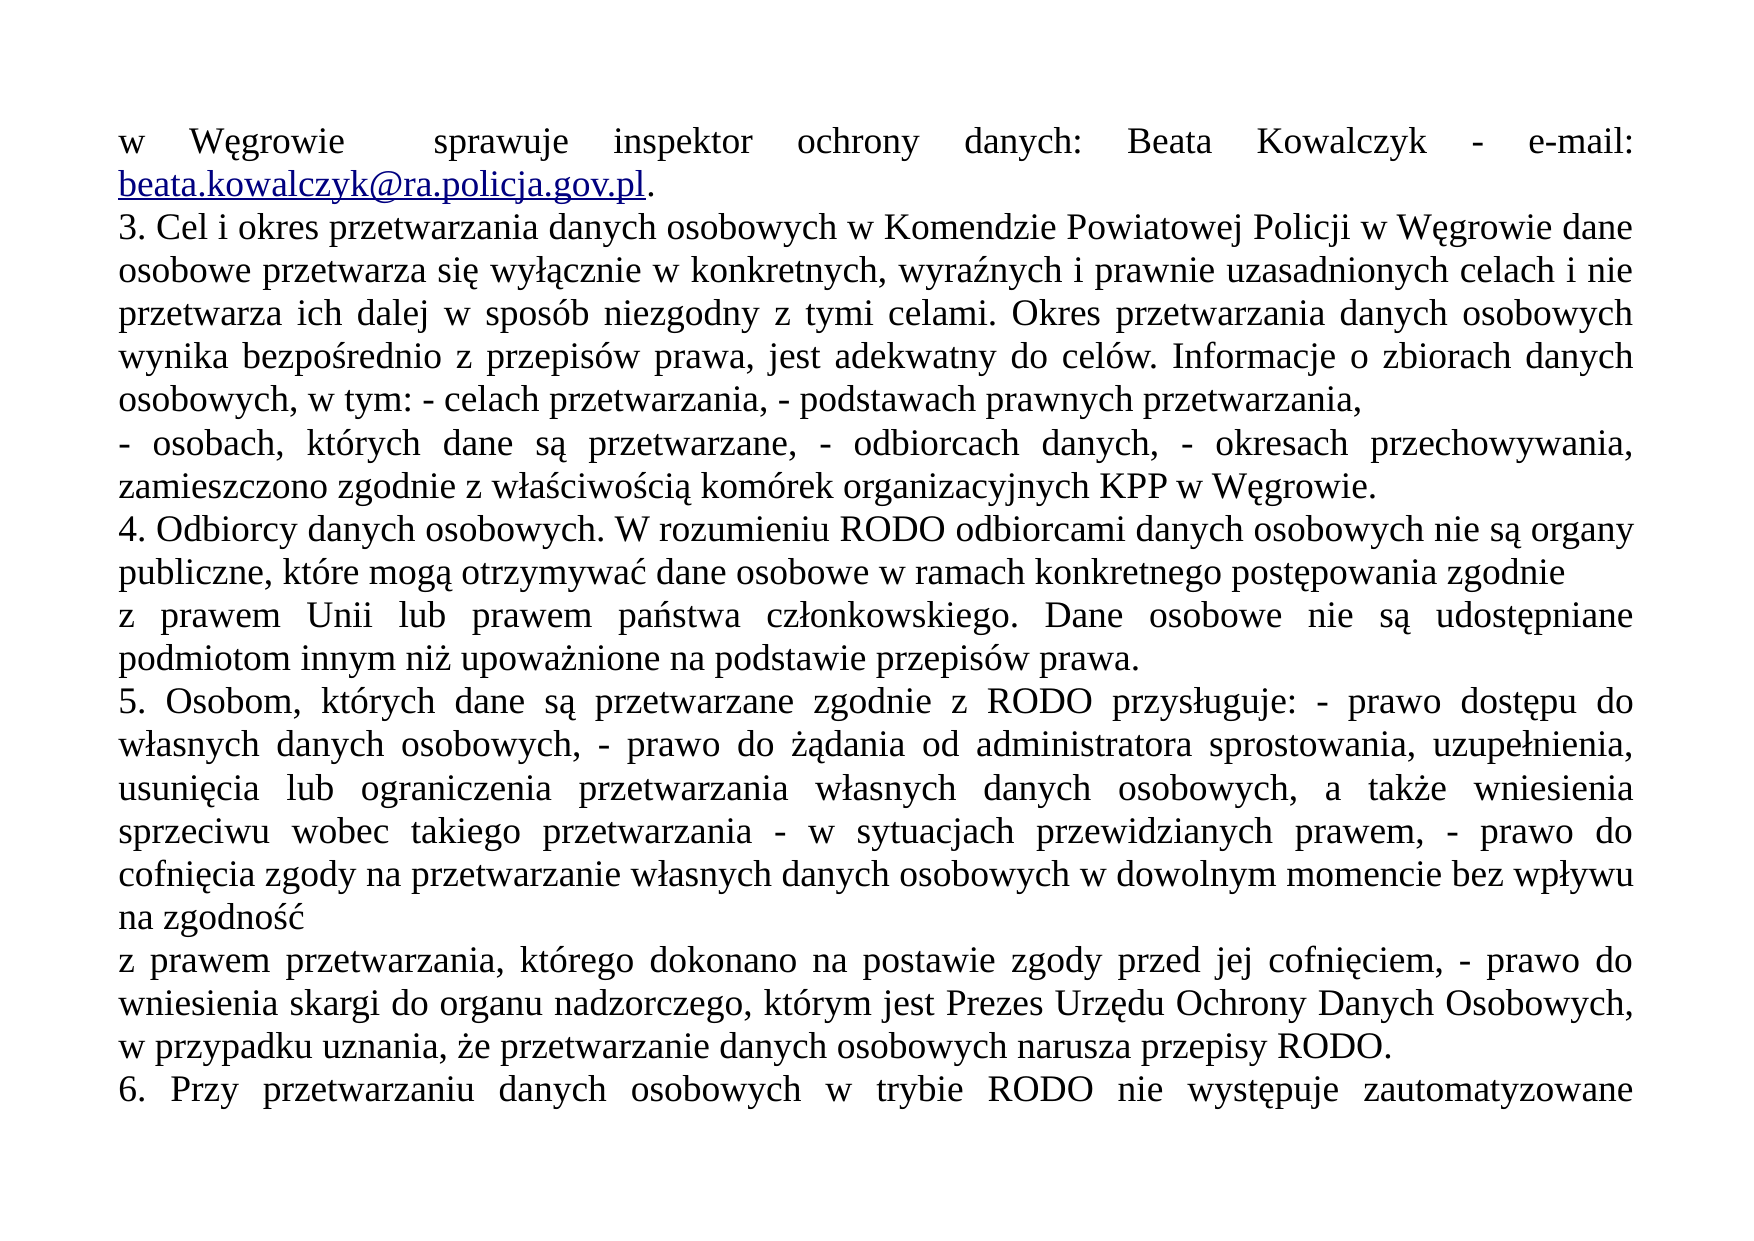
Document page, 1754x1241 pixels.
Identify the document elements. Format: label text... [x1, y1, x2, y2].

text z prawem Unii lub prawem państwa członkowskiego. Dane osobowe nie są udostępniane podmiotom innym niż upoważnione na podstawie przepisów prawa. [118, 592, 1636, 679]
text w Węgrowie sprawuje inspektor ochrony danych: Beata Kowalczyk - e-mail: beata.kowalczyk@ra.policja.gov.pl. [118, 118, 1636, 204]
text 6. Przy przetwarzaniu danych osobowych w trybie RODO nie występuje zautomatyzowane [118, 1067, 1636, 1110]
text 3. Cel i okres przetwarzania danych osobowych w Komendzie Powiatowej Policji w Węgrowie dane osobowe przetwarza się wyłącznie w konkretnych, wyraźnych i prawnie uzasadnionych celach i nie przetwarza ich dalej w sposób niezgodny z tymi celami. Okres przetwarzania danych osobowych wynika bezpośrednio z przepisów prawa, jest adekwatny do celów. Informacje o zbiorach danych osobowych, w tym: - celach przetwarzania, - podstawach prawnych przetwarzania, [118, 204, 1636, 420]
text z prawem przetwarzania, którego dokonano na postawie zgody przed jej cofnięciem, - prawo do wniesienia skargi do organu nadzorczego, którym jest Prezes Urzędu Ochrony Danych Osobowych, w przypadku uznania, że przetwarzanie danych osobowych narusza przepisy RODO. [118, 937, 1636, 1067]
text 4. Odbiorcy danych osobowych. W rozumieniu RODO odbiorcami danych osobowych nie są organy publiczne, które mogą otrzymywać dane osobowe w ramach konkretnego postępowania zgodnie [118, 506, 1636, 592]
text - osobach, których dane są przetwarzane, - odbiorcach danych, - okresach przechowywania, zamieszczono zgodnie z właściwością komórek organizacyjnych KPP w Węgrowie. [118, 420, 1636, 506]
text 5. Osobom, których dane są przetwarzane zgodnie z RODO przysługuje: - prawo dostępu do własnych danych osobowych, - prawo do żądania od administratora sprostowania, uzupełnienia, usunięcia lub ograniczenia przetwarzania własnych danych osobowych, a także wniesienia sprzeciwu wobec takiego przetwarzania - w sytuacjach przewidzianych prawem, - prawo do cofnięcia zgody na przetwarzanie własnych danych osobowych w dowolnym momencie bez wpływu na zgodność [118, 679, 1636, 937]
